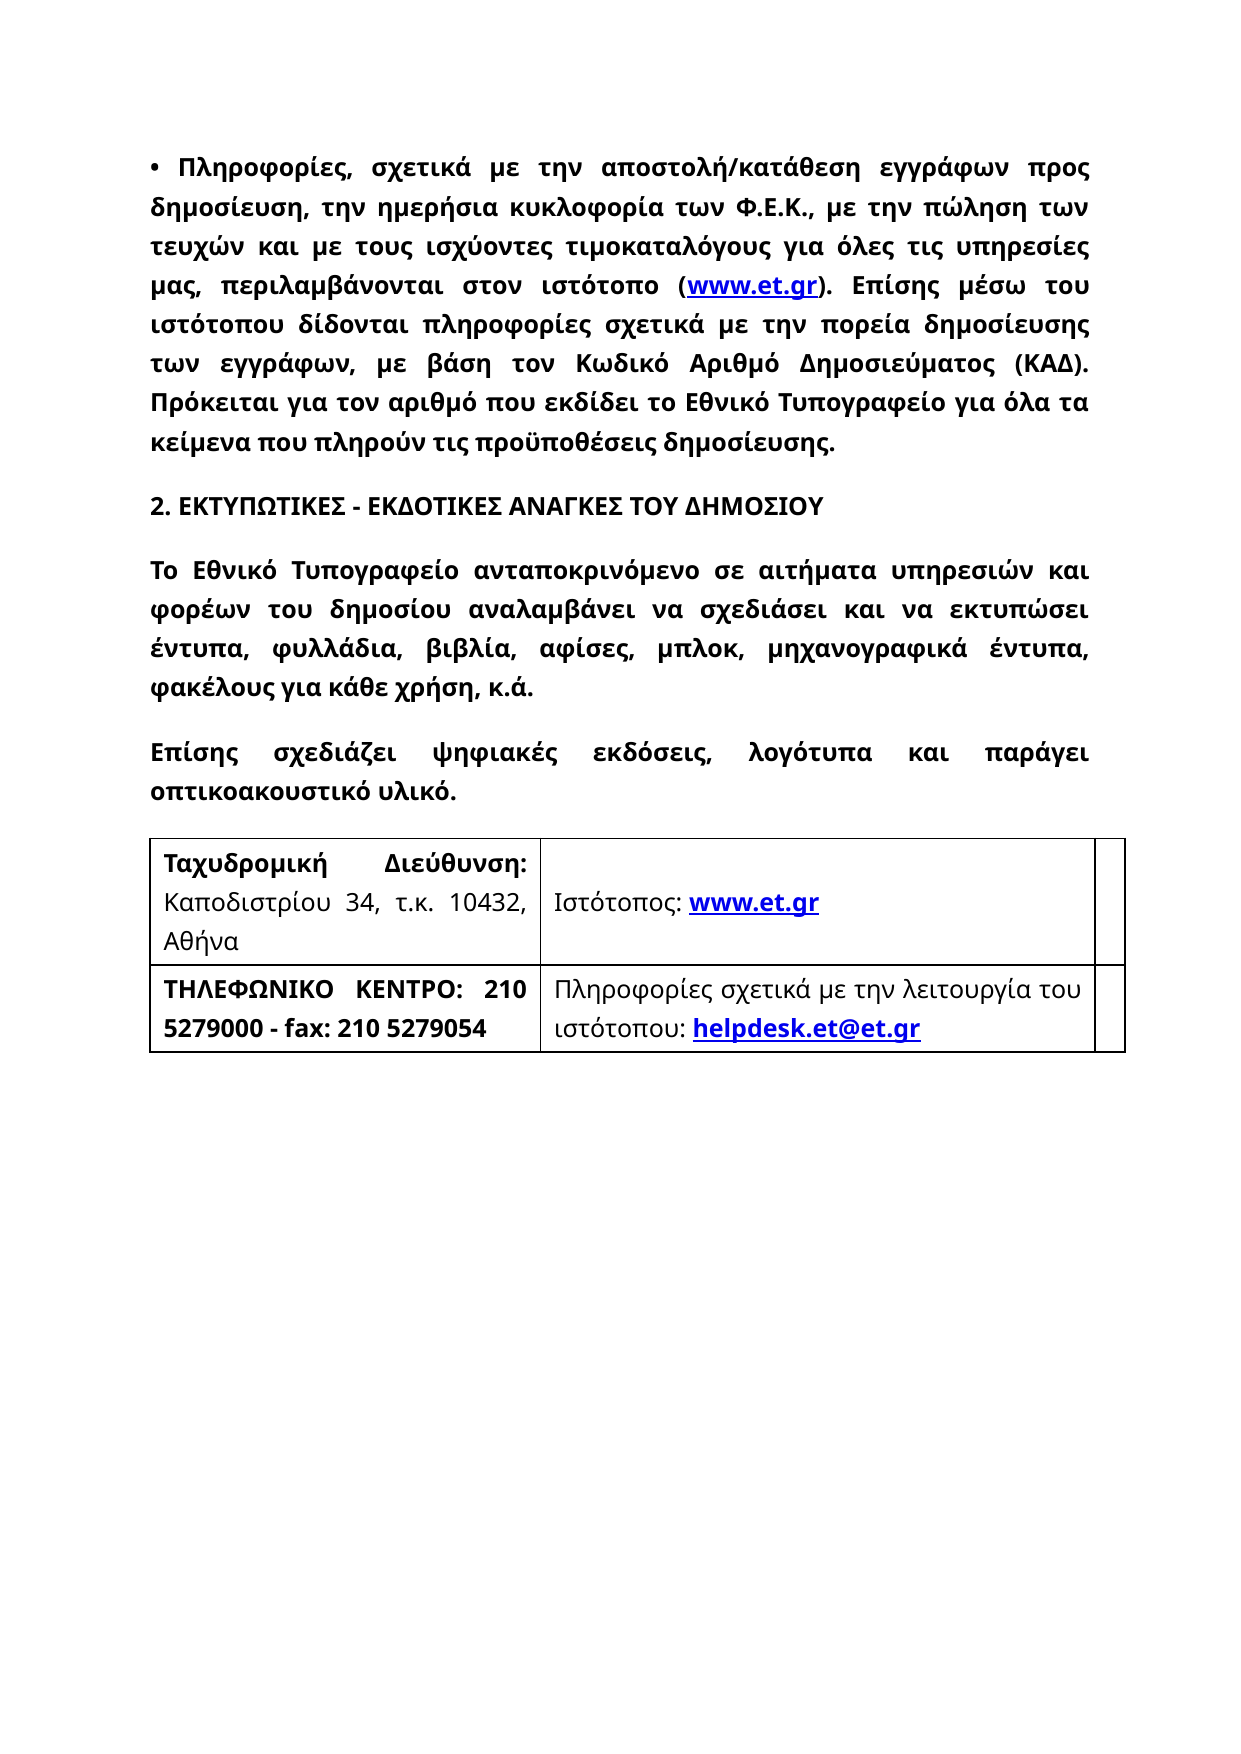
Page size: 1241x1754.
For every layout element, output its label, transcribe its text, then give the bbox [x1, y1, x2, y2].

table_cell Πληροφορίες σχετικά με την λειτουργία του ιστότοπου: helpdesk.et@et.gr [541, 966, 1094, 1051]
table_header [1096, 839, 1124, 964]
table_cell ΤΗΛΕΦΩΝΙΚΟ ΚΕΝΤΡΟ: 210 5279000 - fax: 210 5279054 [151, 966, 540, 1051]
text Επίσης σχεδιάζει ψηφιακές εκδόσεις, λογότυπα και παράγει οπτικοακουστικό υλικό. [150, 734, 1090, 807]
text Το Εθνικό Τυπογραφείο ανταποκρινόμενο σε αιτήματα υπηρεσιών και φορέων του δημοσίου αναλαμβάνει να σχεδιάσει και να εκτυπώσει έντυπα, φυλλάδια, βιβλία, αφίσες, μπλοκ, μηχανογραφικά έντυπα, φακέλους για κάθε χρήση, κ.ά. [150, 552, 1090, 704]
text • Πληροφορίες, σχετικά με την αποστολή/κατάθεση εγγράφων προς δημοσίευση, την ημερήσια κυκλοφορία των Φ.Ε.Κ., με την πώληση των τευχών και με τους ισχύοντες τιμοκαταλόγους για όλες τις υπηρεσίες μας, περιλαμβάνονται στoν ιστότοπο (www.et.gr). Επίσης μέσω του ιστότοπου δίδονται πληροφορίες σχετικά με την πορεία δημοσίευσης των εγγράφων, με βάση τον Κωδικό Αριθμό Δημοσιεύματος (ΚΑΔ). Πρόκειται για τον αριθμό που εκδίδει το Εθνικό Τυπογραφείο για όλα τα κείμενα που πληρούν τις προϋποθέσεις δημοσίευσης. [150, 150, 1090, 458]
text 2. ΕΚΤΥΠΩΤΙΚΕΣ - ΕΚΔΟΤΙΚΕΣ ΑΝΑΓΚΕΣ ΤΟΥ ΔΗΜΟΣΙΟΥ [150, 488, 1090, 522]
table_cell [1096, 966, 1124, 1051]
table_header Ιστότοπος: www.et.gr [541, 839, 1094, 964]
table_header Ταχυδρομική Διεύθυνση: Καποδιστρίου 34, τ.κ. 10432, Αθήνα [151, 839, 540, 964]
